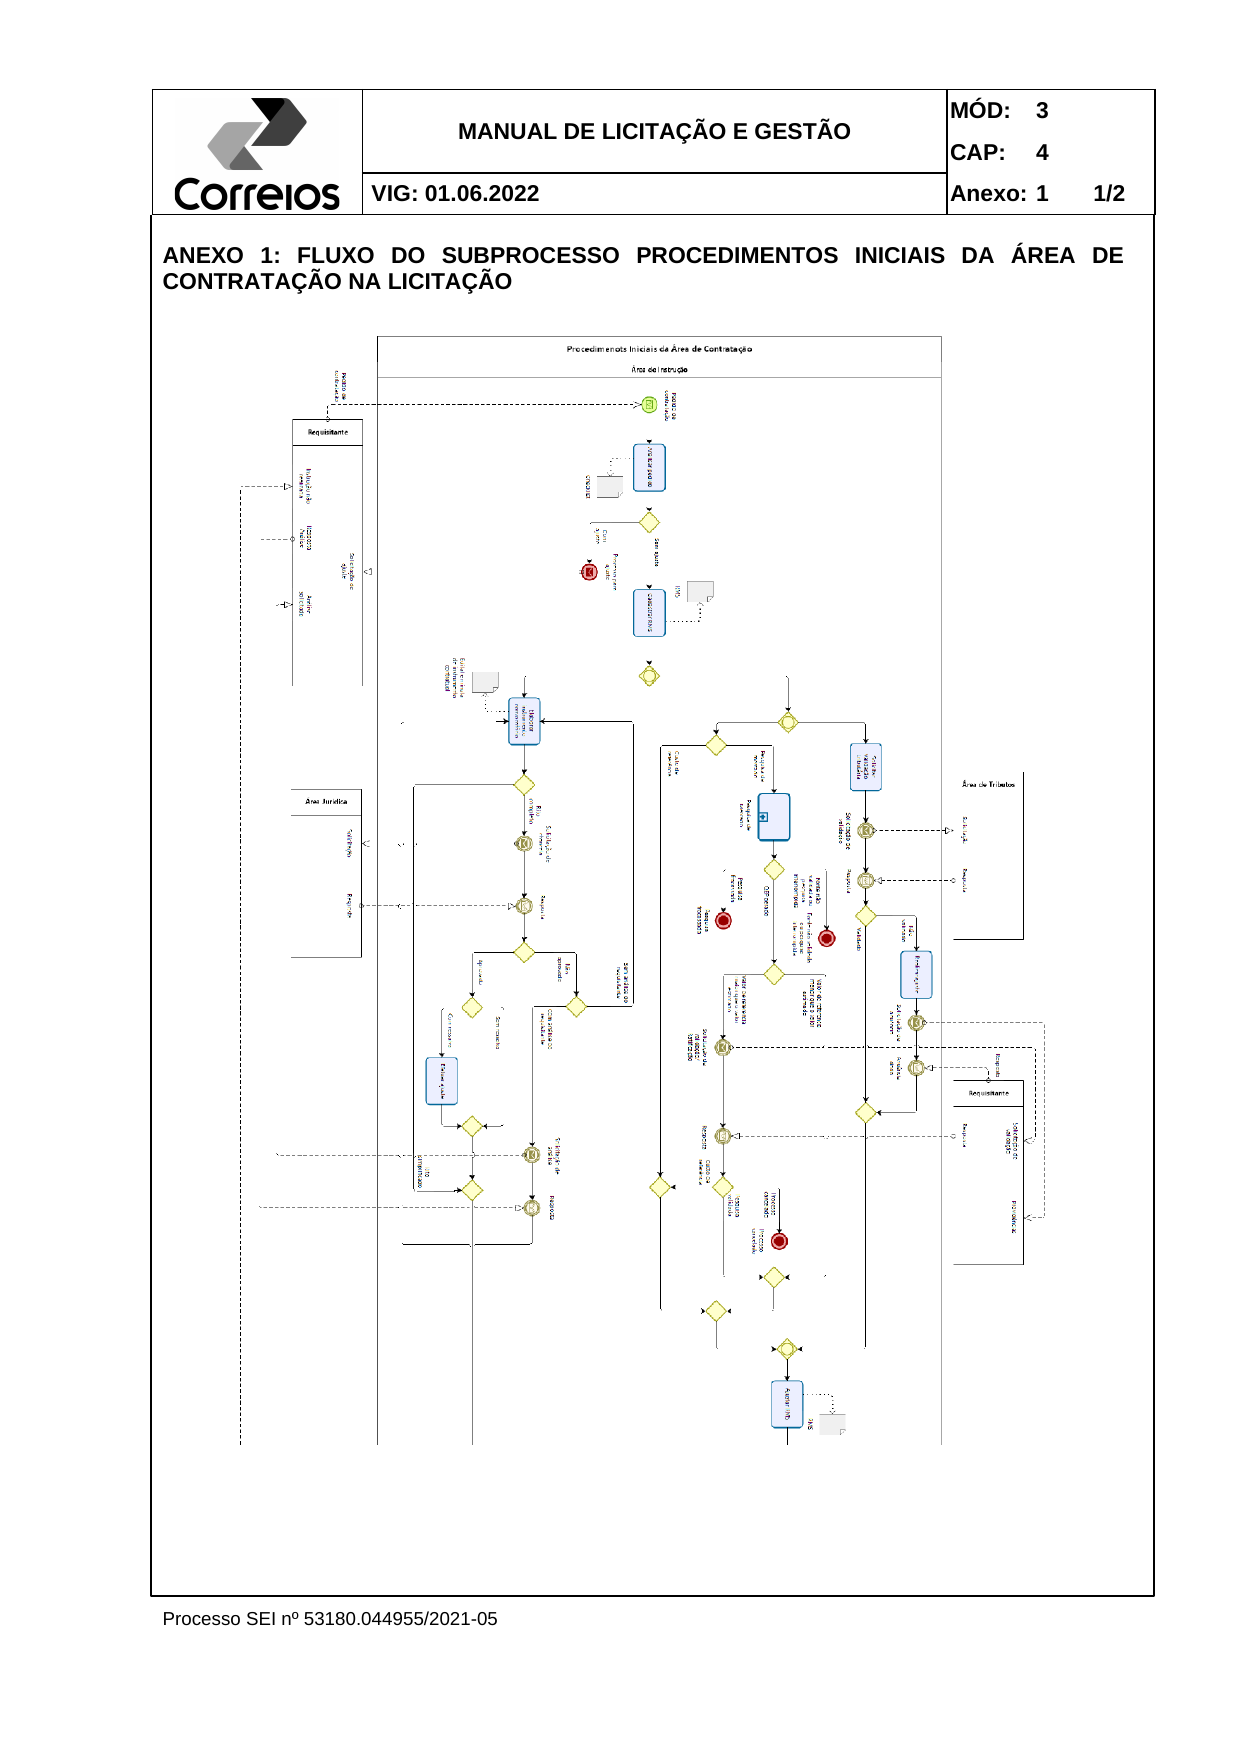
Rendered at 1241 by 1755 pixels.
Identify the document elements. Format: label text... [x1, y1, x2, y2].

text ANEXO 1: FLUXO DO SUBPROCESSO PROCEDIMENTOS INICIAIS DA ÁREA DE CONTRATAÇÃO NA LICITAÇÃO [162, 242, 1125, 294]
